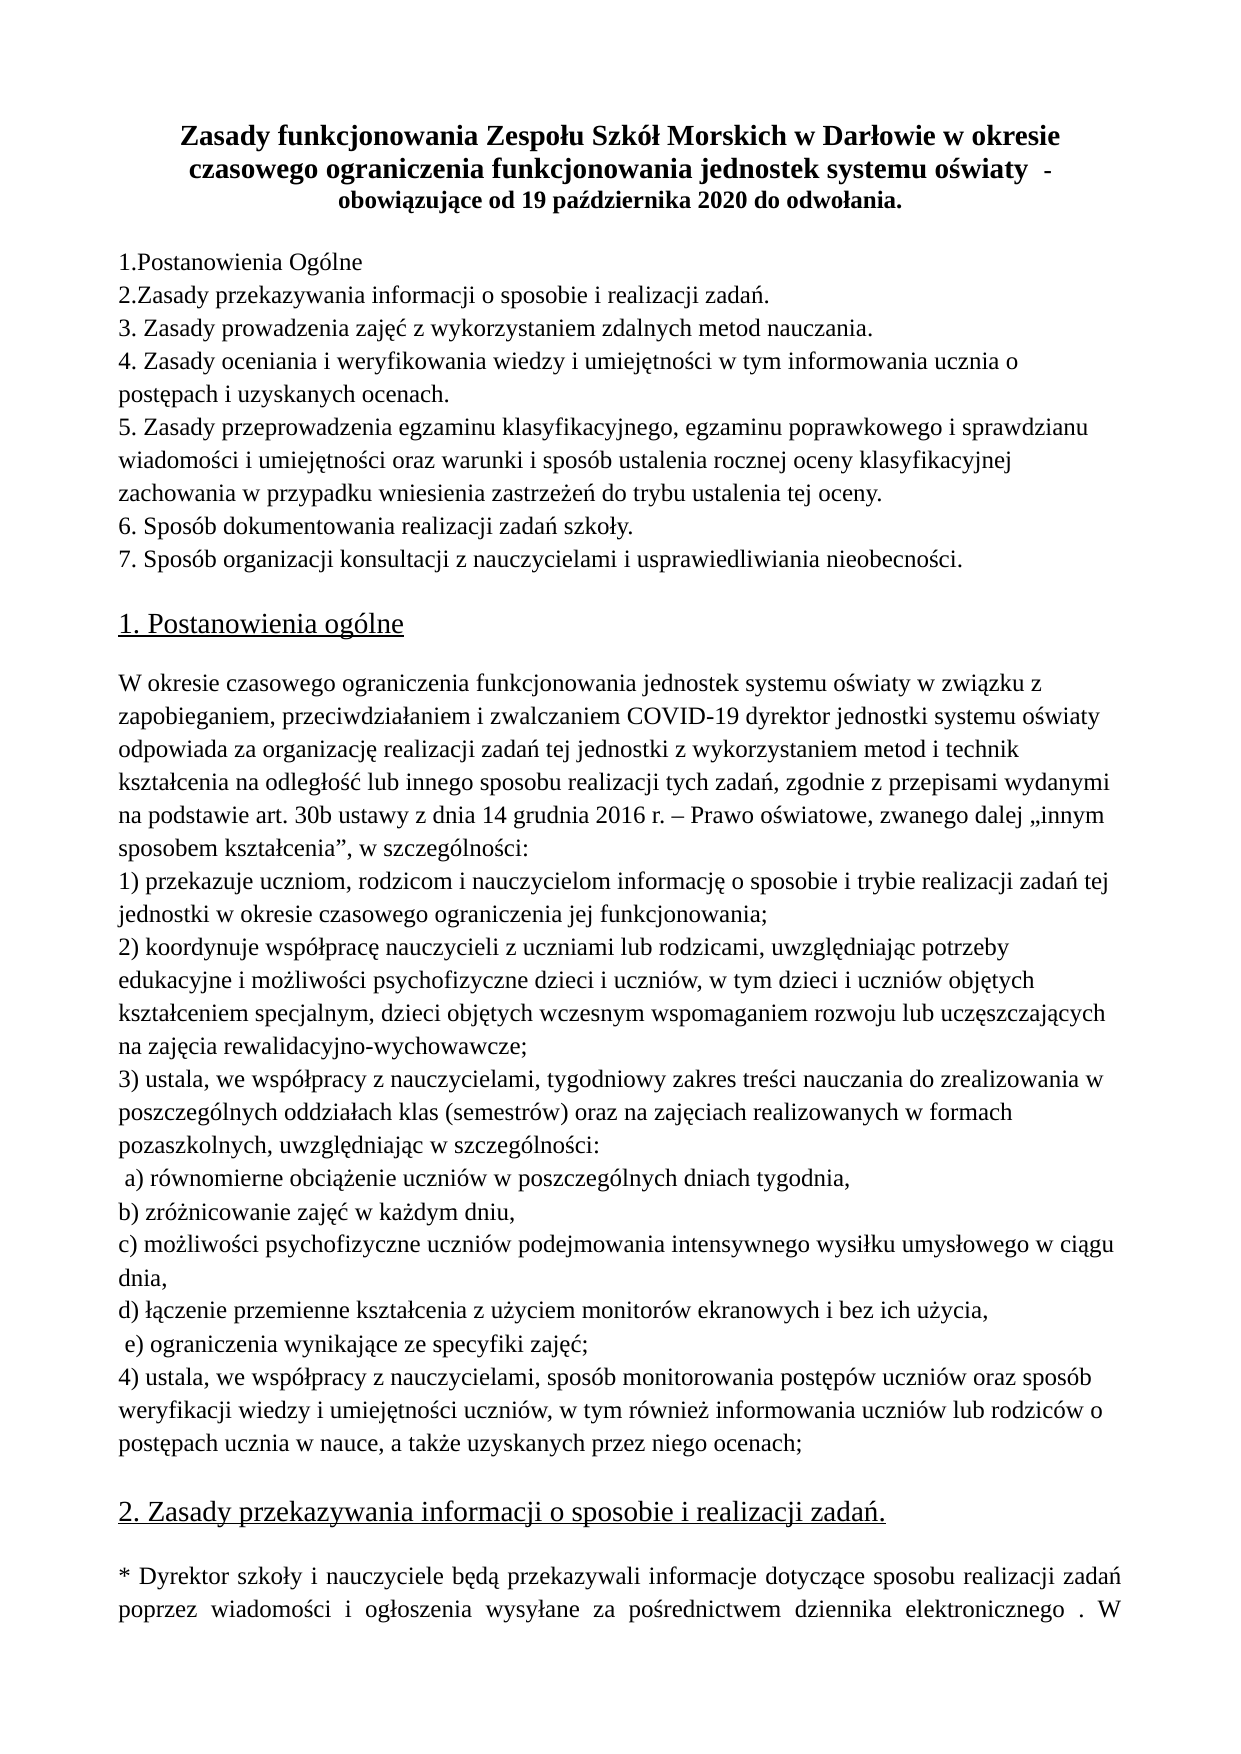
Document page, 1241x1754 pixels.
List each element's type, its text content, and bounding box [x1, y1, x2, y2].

text 3. Zasady prowadzenia zajęć z wykorzystaniem zdalnych metod nauczania. [118, 313, 1122, 342]
text e) ograniczenia wynikające ze specyfiki zajęć; [118, 1329, 1122, 1357]
text 3) ustala, we współpracy z nauczycielami, tygodniowy zakres treści nauczania do zrealizowania w poszczególnych oddziałach klas (semestrów) oraz na zajęciach realizowanych w formach pozaszkolnych, uwzględniając w szczególności: [118, 1064, 1122, 1159]
text c) możliwości psychofizyczne uczniów podejmowania intensywnego wysiłku umysłowego w ciągu dnia, [118, 1229, 1122, 1291]
text W okresie czasowego ograniczenia funkcjonowania jednostek systemu oświaty w związku z zapobieganiem, przeciwdziałaniem i zwalczaniem COVID-19 dyrektor jednostki systemu oświaty odpowiada za organizację realizacji zadań tej jednostki z wykorzystaniem metod i technik kształcenia na odległość lub innego sposobu realizacji tych zadań, zgodnie z przepisami wydanymi na podstawie art. 30b ustawy z dnia 14 grudnia 2016 r. – Prawo oświatowe, zwanego dalej „innym sposobem kształcenia”, w szczególności: [118, 668, 1122, 862]
text 4) ustala, we współpracy z nauczycielami, sposób monitorowania postępów uczniów oraz sposób weryfikacji wiedzy i umiejętności uczniów, w tym również informowania uczniów lub rodziców o postępach ucznia w nauce, a także uzyskanych przez niego ocenach; [118, 1362, 1122, 1456]
text 2.Zasady przekazywania informacji o sposobie i realizacji zadań. [118, 280, 1122, 309]
text 7. Sposób organizacji konsultacji z nauczycielami i usprawiedliwiania nieobecności. [118, 544, 1122, 573]
text 1.Postanowienia Ogólne [118, 247, 1122, 276]
text 1) przekazuje uczniom, rodzicom i nauczycielom informację o sposobie i trybie realizacji zadań tej jednostki w okresie czasowego ograniczenia jej funkcjonowania; [118, 866, 1122, 928]
text b) zróżnicowanie zajęć w każdym dniu, [118, 1197, 1122, 1225]
text 6. Sposób dokumentowania realizacji zadań szkoły. [118, 511, 1122, 540]
text Zasady funkcjonowania Zespołu Szkół Morskich w Darłowie w okresie czasowego ograniczenia funkcjonowania jednostek systemu oświaty -obowiązujące od 19 października 2020 do odwołania. [118, 118, 1122, 214]
text a) równomierne obciążenie uczniów w poszczególnych dniach tygodnia, [118, 1163, 1122, 1192]
text 4. Zasady oceniania i weryfikowania wiedzy i umiejętności w tym informowania ucznia o postępach i uzyskanych ocenach. [118, 346, 1122, 408]
text 2. Zasady przekazywania informacji o sposobie i realizacji zadań. [118, 1494, 1122, 1527]
text 5. Zasady przeprowadzenia egzaminu klasyfikacyjnego, egzaminu poprawkowego i sprawdzianu wiadomości i umiejętności oraz warunki i sposób ustalenia rocznej oceny klasyfikacyjnej zachowania w przypadku wniesienia zastrzeżeń do trybu ustalenia tej oceny. [118, 412, 1122, 507]
text 2) koordynuje współpracę nauczycieli z uczniami lub rodzicami, uwzględniając potrzeby edukacyjne i możliwości psychofizyczne dzieci i uczniów, w tym dzieci i uczniów objętych kształceniem specjalnym, dzieci objętych wczesnym wspomaganiem rozwoju lub uczęszczających na zajęcia rewalidacyjno-wychowawcze; [118, 932, 1122, 1060]
text * Dyrektor szkoły i nauczyciele będą przekazywali informacje dotyczące sposobu realizacji zadań poprzez wiadomości i ogłoszenia wysyłane za pośrednictwem dziennika elektronicznego . W [118, 1561, 1122, 1623]
text 1. Postanowienia ogólne [118, 606, 1122, 639]
text d) łączenie przemienne kształcenia z użyciem monitorów ekranowych i bez ich użycia, [118, 1296, 1122, 1324]
